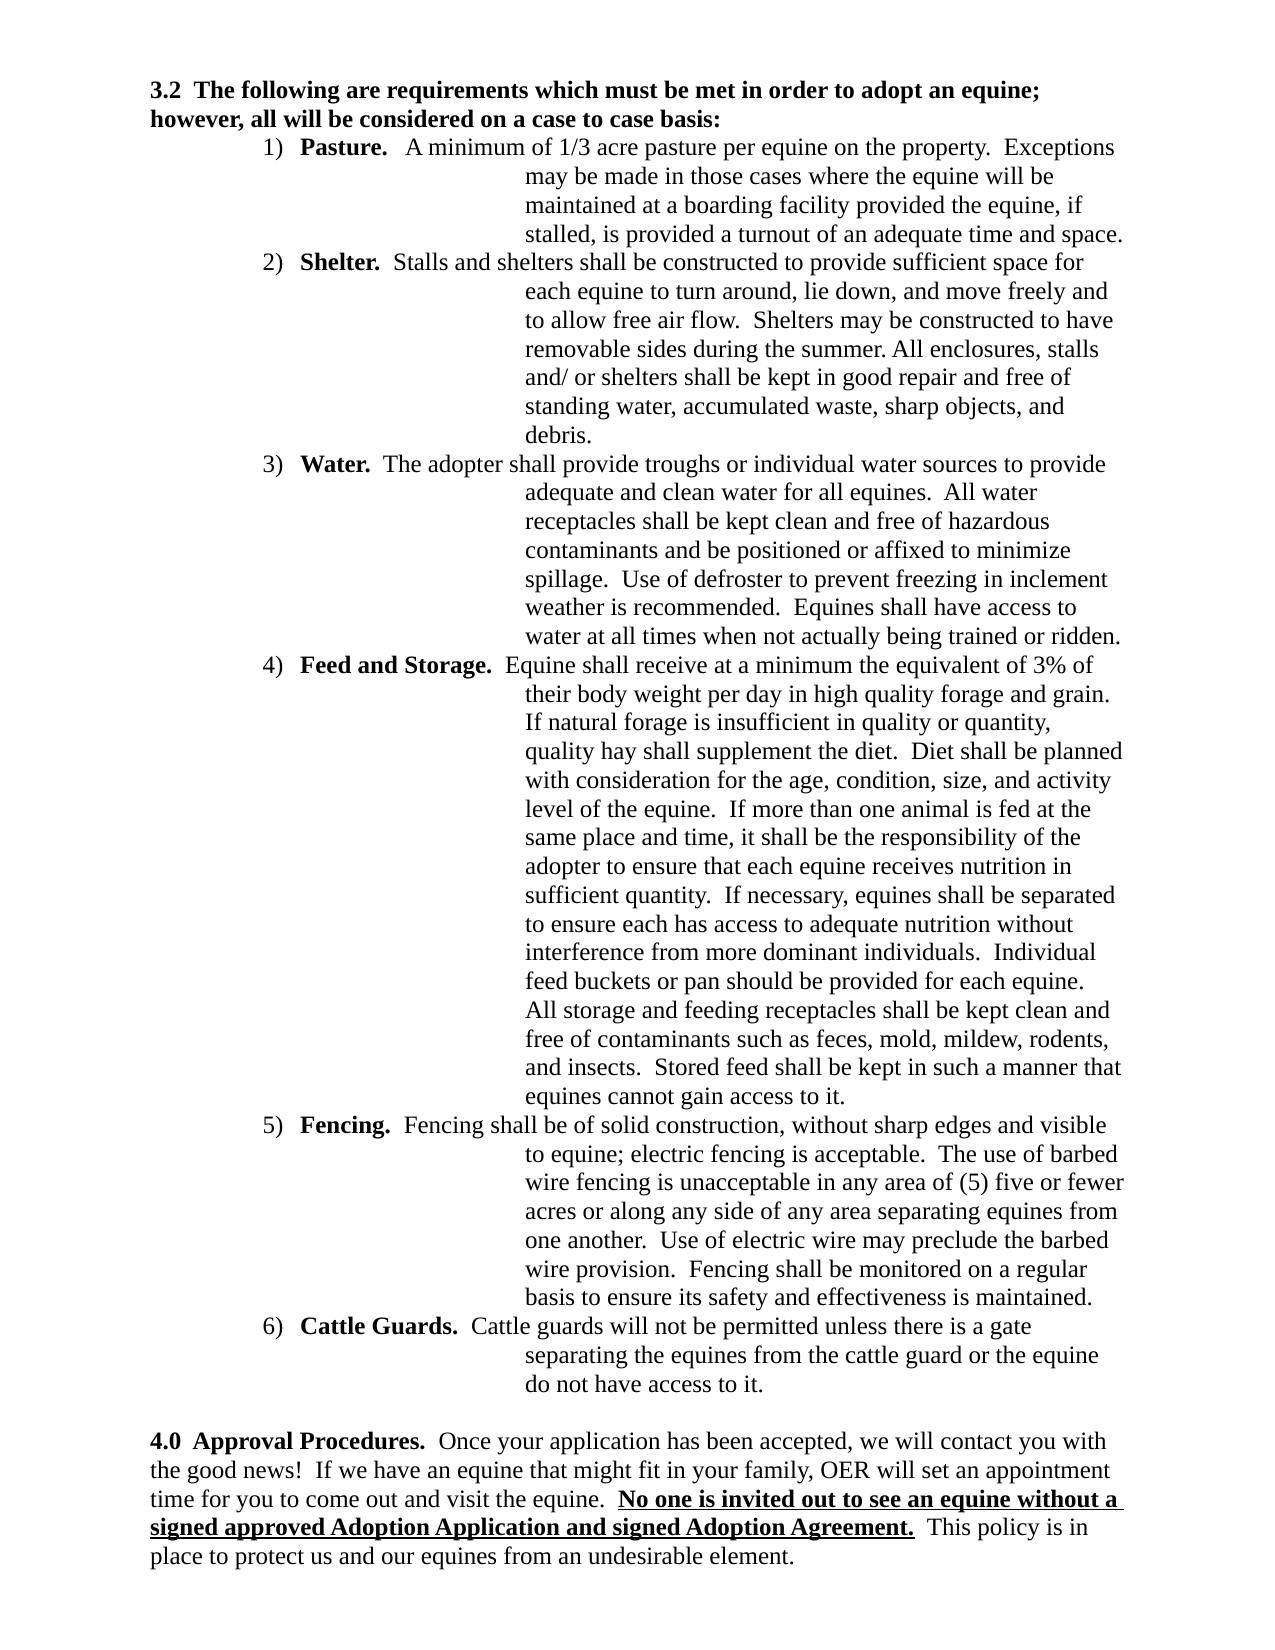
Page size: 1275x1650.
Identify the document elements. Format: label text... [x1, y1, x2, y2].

list Feed and Storage. Equine shall receive at a minimum the equivalent of 3% of their body weight per day in high quality forage and grain. If natural forage is insufficient in quality or quantity, quality hay shall supplement the diet. Diet shall be planned with consideration for the age, condition, size, and activity level of the equine. If more than one animal is fed at the same place and time, it shall be the responsibility of the adopter to ensure that each equine receives nutrition in sufficient quantity. If necessary, equines shall be separated to ensure each has access to adequate nutrition without interference from more dominant individuals. Individual feed buckets or pan should be provided for each equine. All storage and feeding receptacles shall be kept clean and free of contaminants such as feces, mold, mildew, rodents, and insects. Stored feed shall be kept in such a manner that equines cannot gain access to it. [262, 650, 1125, 1110]
text 3.2 The following are requirements which must be met in order to adopt an equine; however, all will be considered on a case to case basis: [150, 75, 1125, 132]
text 4.0 Approval Procedures. Once your application has been accepted, we will contact you with the good news! If we have an equine that might fit in your family, OER will set an appointment time for you to come out and visit the equine. No one is invited out to see an equine without a signed approved Adoption Application and signed Adoption Agreement. This policy is in place to protect us and our equines from an undesirable element. [150, 1426, 1125, 1570]
list Cattle Guards. Cattle guards will not be permitted unless there is a gate separating the equines from the cattle guard or the equine do not have access to it. [262, 1311, 1125, 1397]
list Shelter. Stalls and shelters shall be constructed to provide sufficient space for each equine to turn around, lie down, and move freely and to allow free air flow. Shelters may be constructed to have removable sides during the summer. All enclosures, stalls and/ or shelters shall be kept in good repair and free of standing water, accumulated waste, sharp objects, and debris. [262, 247, 1125, 449]
list Water. The adopter shall provide troughs or individual water sources to provide adequate and clean water for all equines. All water receptacles shall be kept clean and free of hazardous contaminants and be positioned or affixed to minimize spillage. Use of defroster to prevent freezing in inclement weather is recommended. Equines shall have access to water at all times when not actually being trained or ridden. [262, 449, 1125, 650]
list Fencing. Fencing shall be of solid construction, without sharp edges and visible to equine; electric fencing is acceptable. The use of barbed wire fencing is unacceptable in any area of (5) five or fewer acres or along any side of any area separating equines from one another. Use of electric wire may preclude the barbed wire provision. Fencing shall be monitored on a regular basis to ensure its safety and effectiveness is maintained. [262, 1110, 1125, 1311]
list Pasture. A minimum of 1/3 acre pasture per equine on the property. Exceptions may be made in those cases where the equine will be maintained at a boarding facility provided the equine, if stalled, is provided a turnout of an adequate time and space. [262, 132, 1125, 247]
